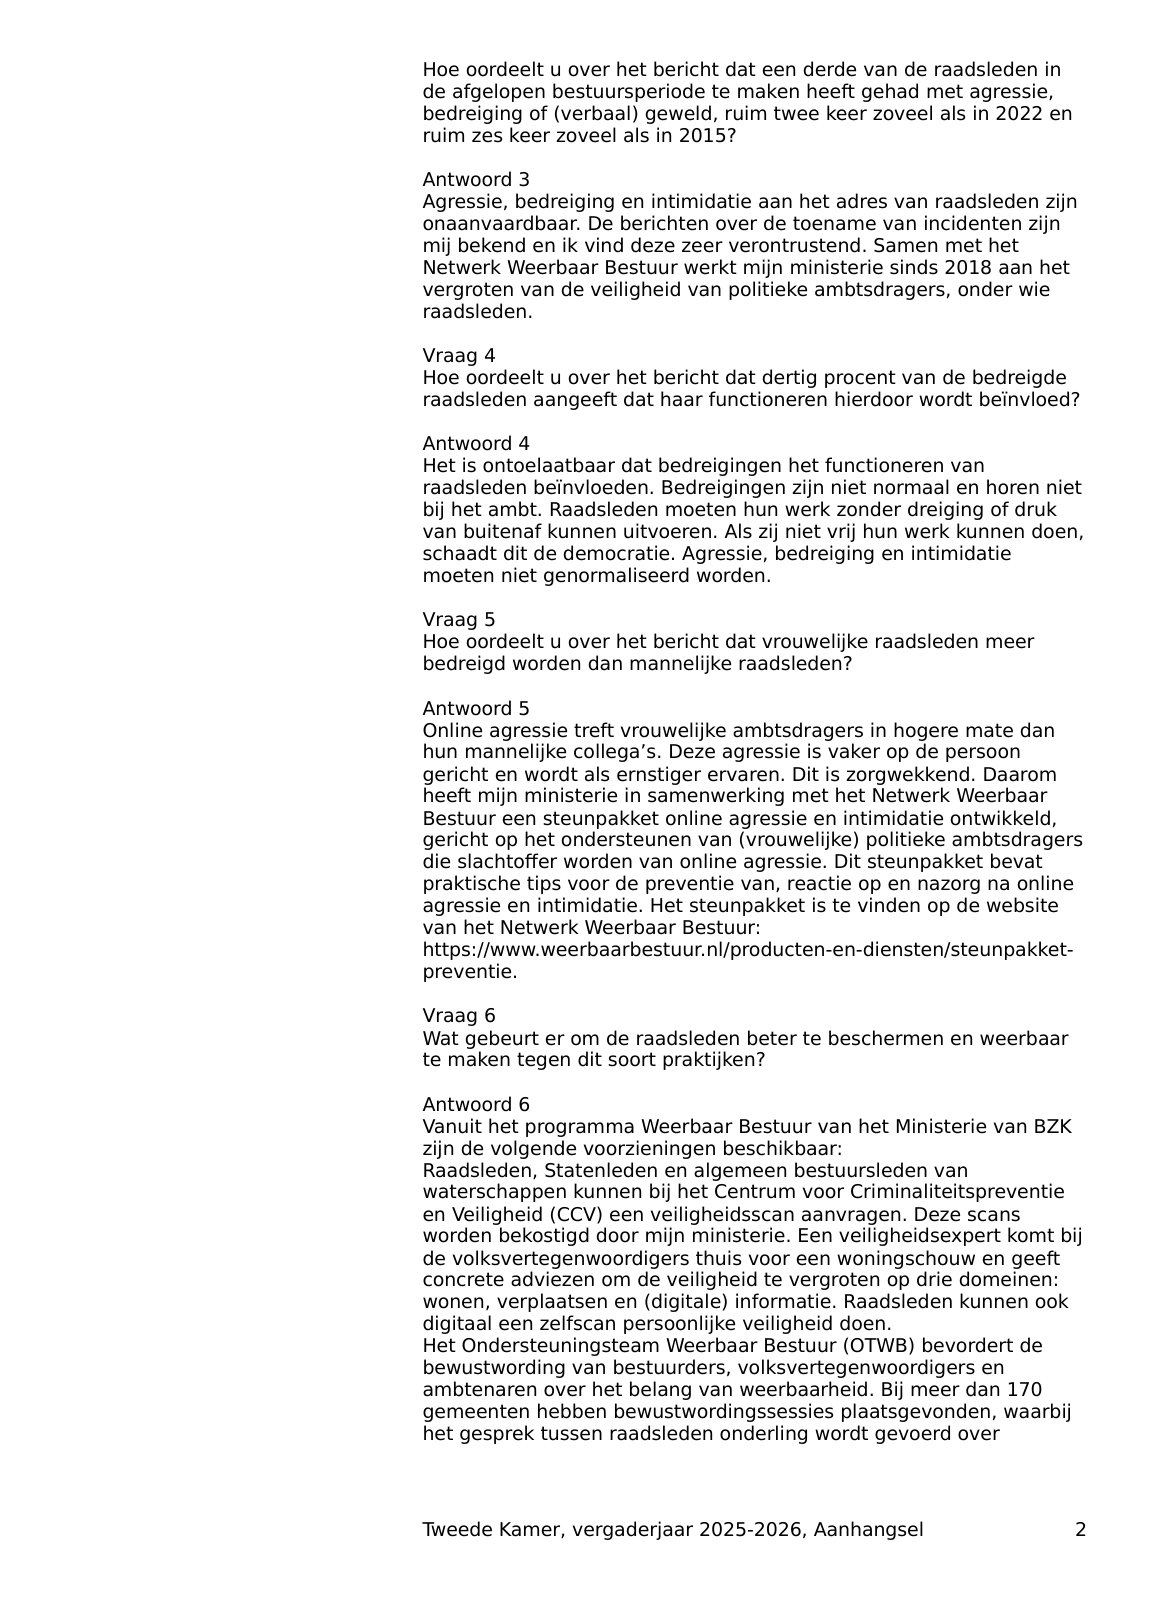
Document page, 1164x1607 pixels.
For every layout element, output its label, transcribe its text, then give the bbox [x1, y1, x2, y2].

text Antwoord 3 [422, 169, 1087, 191]
text Antwoord 4 [422, 433, 1087, 455]
text Vraag 5 [422, 609, 1087, 631]
text Het is ontoelaatbaar dat bedreigingen het functioneren van raadsleden beïnvloeden. Bedreigingen zijn niet normaal en horen niet bij het ambt. Raadsleden moeten hun werk zonder dreiging of druk van buitenaf kunnen uitvoeren. Als zij niet vrij hun werk kunnen doen, schaadt dit de democratie. Agressie, bedreiging en intimidatie moeten niet genormaliseerd worden. [422, 455, 1087, 587]
text Hoe oordeelt u over het bericht dat vrouwelijke raadsleden meer bedreigd worden dan mannelijke raadsleden? [422, 631, 1087, 675]
text Raadsleden, Statenleden en algemeen bestuursleden van waterschappen kunnen bij het Centrum voor Criminaliteitspreventie en Veiligheid (CCV) een veiligheidsscan aanvragen. Deze scans worden bekostigd door mijn ministerie. Een veiligheidsexpert komt bij de volksvertegenwoordigers thuis voor een woningschouw en geeft concrete adviezen om de veiligheid te vergroten op drie domeinen: wonen, verplaatsen en (digitale) informatie. Raadsleden kunnen ook digitaal een zelfscan persoonlijke veiligheid doen. [422, 1159, 1087, 1335]
text Het Ondersteuningsteam Weerbaar Bestuur (OTWB) bevordert de bewustwording van bestuurders, volksvertegenwoordigers en ambtenaren over het belang van weerbaarheid. Bij meer dan 170 gemeenten hebben bewustwordingssessies plaatsgevonden, waarbij het gesprek tussen raadsleden onderling wordt gevoerd over [422, 1335, 1087, 1445]
text Vraag 6 [422, 1005, 1087, 1027]
text Hoe oordeelt u over het bericht dat een derde van de raadsleden in de afgelopen bestuursperiode te maken heeft gehad met agressie, bedreiging of (verbaal) geweld, ruim twee keer zoveel als in 2022 en ruim zes keer zoveel als in 2015? [422, 59, 1087, 147]
text Online agressie treft vrouwelijke ambtsdragers in hogere mate dan hun mannelijke collega’s. Deze agressie is vaker op de persoon gericht en wordt als ernstiger ervaren. Dit is zorgwekkend. Daarom heeft mijn ministerie in samenwerking met het Netwerk Weerbaar Bestuur een steunpakket online agressie en intimidatie ontwikkeld, gericht op het ondersteunen van (vrouwelijke) politieke ambtsdragers die slachtoffer worden van online agressie. Dit steunpakket bevat praktische tips voor de preventie van, reactie op en nazorg na online agressie en intimidatie. Het steunpakket is te vinden op de website van het Netwerk Weerbaar Bestuur: https://www.weerbaarbestuur.nl/producten-en-diensten/steunpakket-preventie. [422, 719, 1087, 983]
text Wat gebeurt er om de raadsleden beter te beschermen en weerbaar te maken tegen dit soort praktijken? [422, 1027, 1087, 1071]
text Hoe oordeelt u over het bericht dat dertig procent van de bedreigde raadsleden aangeeft dat haar functioneren hierdoor wordt beïnvloed? [422, 367, 1087, 411]
text Vraag 4 [422, 345, 1087, 367]
text Vanuit het programma Weerbaar Bestuur van het Ministerie van BZK zijn de volgende voorzieningen beschikbaar: [422, 1116, 1087, 1159]
text Agressie, bedreiging en intimidatie aan het adres van raadsleden zijn onaanvaardbaar. De berichten over de toename van incidenten zijn mij bekend en ik vind deze zeer verontrustend. Samen met het Netwerk Weerbaar Bestuur werkt mijn ministerie sinds 2018 aan het vergroten van de veiligheid van politieke ambtsdragers, onder wie raadsleden. [422, 191, 1087, 323]
text Antwoord 6 [422, 1093, 1087, 1116]
text Antwoord 5 [422, 697, 1087, 719]
